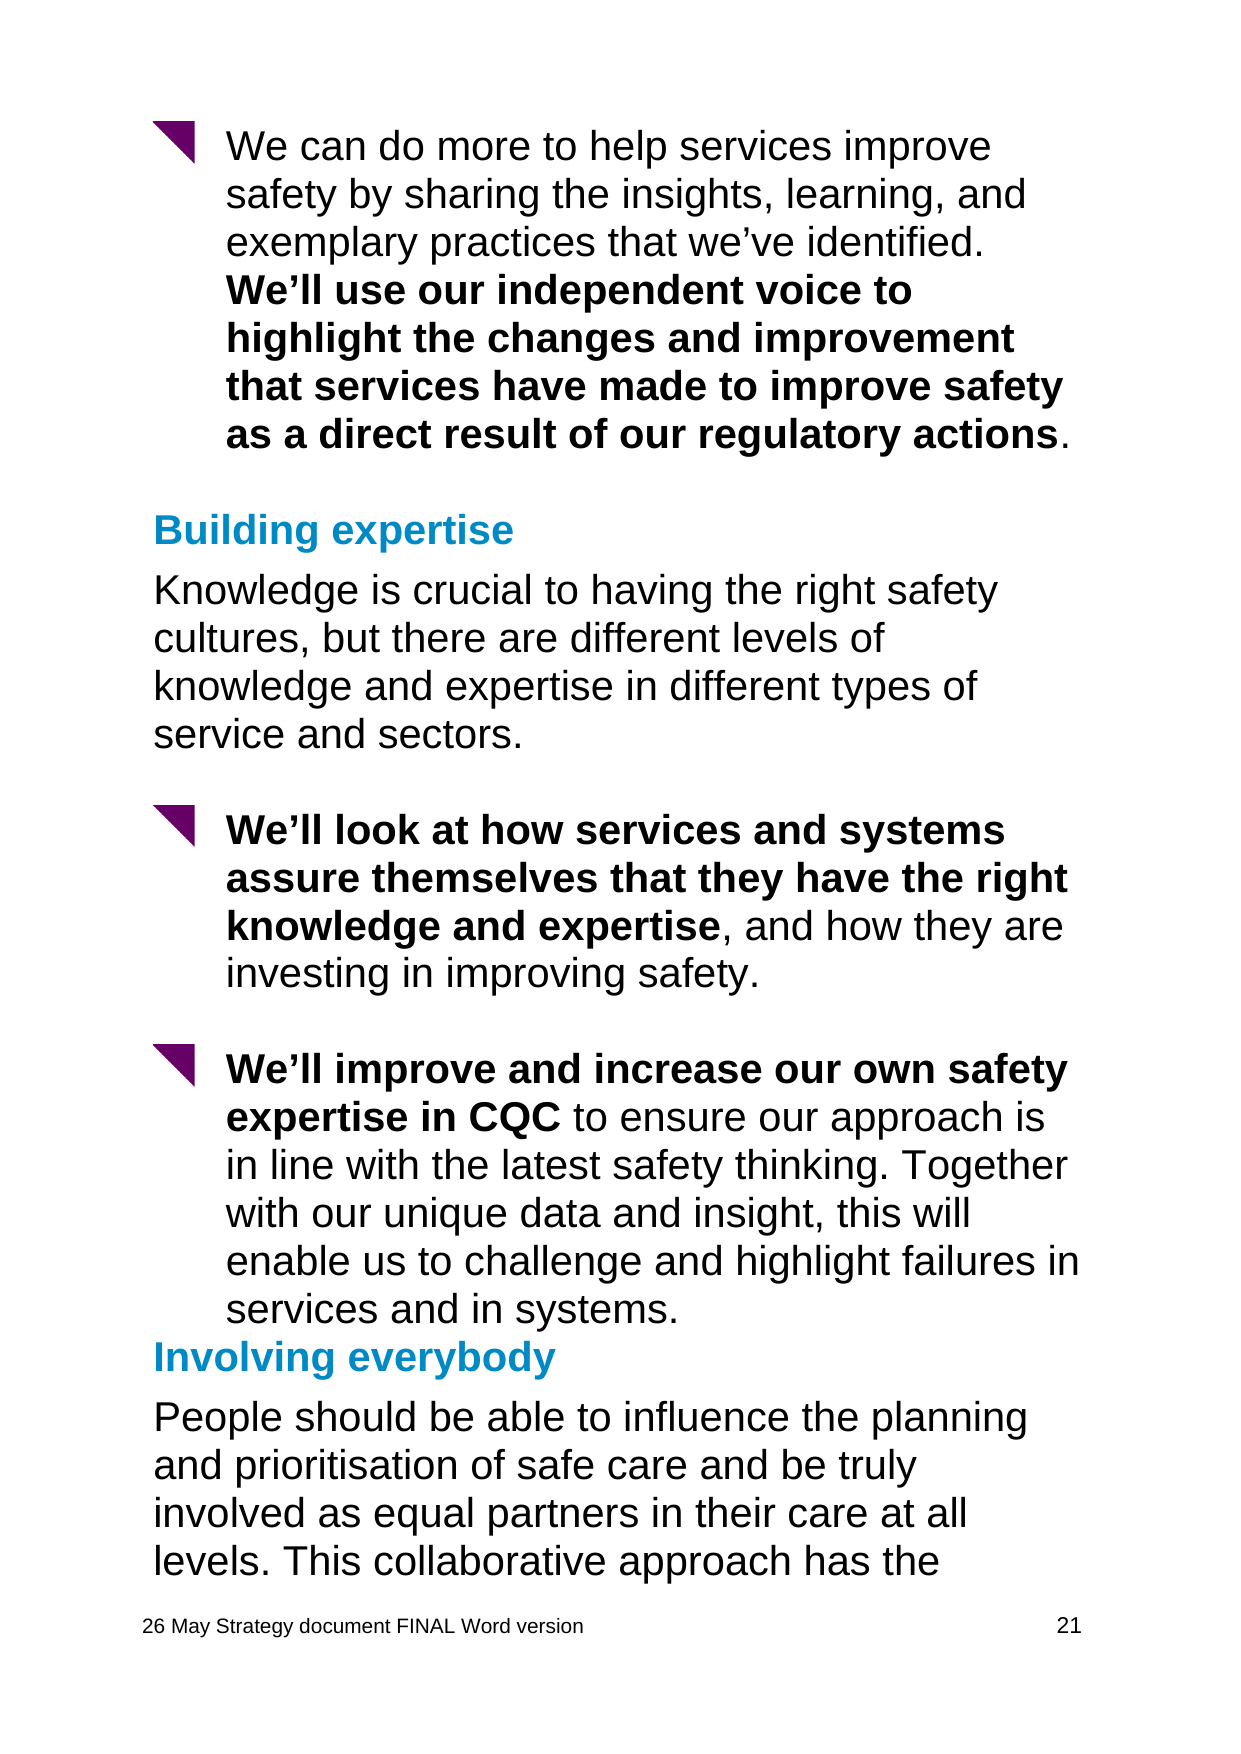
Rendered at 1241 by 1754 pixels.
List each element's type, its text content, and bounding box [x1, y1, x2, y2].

table_cell Involving everybody People should be able to influence the planning and prioritisation of safe care and be truly involved as equal partners in their care at all levels. This collaborative approach has the [142, 1332, 1102, 1584]
table_cell [142, 122, 214, 505]
table_cell [214, 74, 1102, 122]
table_cell We can do more to help services improve safety by sharing the insights, learning, and exemplary practices that we’ve identified. We’ll use our independent voice to highlight the changes and improvement that services have made to improve safety as a direct result of our regulatory actions. [214, 122, 1102, 505]
table_cell [142, 1045, 214, 1332]
table_cell We’ll improve and increase our own safety expertise in CQC to ensure our approach is in line with the latest safety thinking. Together with our unique data and insight, this will enable us to challenge and highlight failures in services and in systems. [214, 1045, 1102, 1332]
table_cell [142, 805, 214, 1045]
table_cell [142, 74, 214, 122]
table_cell Building expertise Knowledge is crucial to having the right safety cultures, but there are different levels of knowledge and expertise in different types of service and sectors. [142, 505, 1102, 805]
table_cell We’ll look at how services and systems assure themselves that they have the right knowledge and expertise, and how they are investing in improving safety. [214, 805, 1102, 1045]
